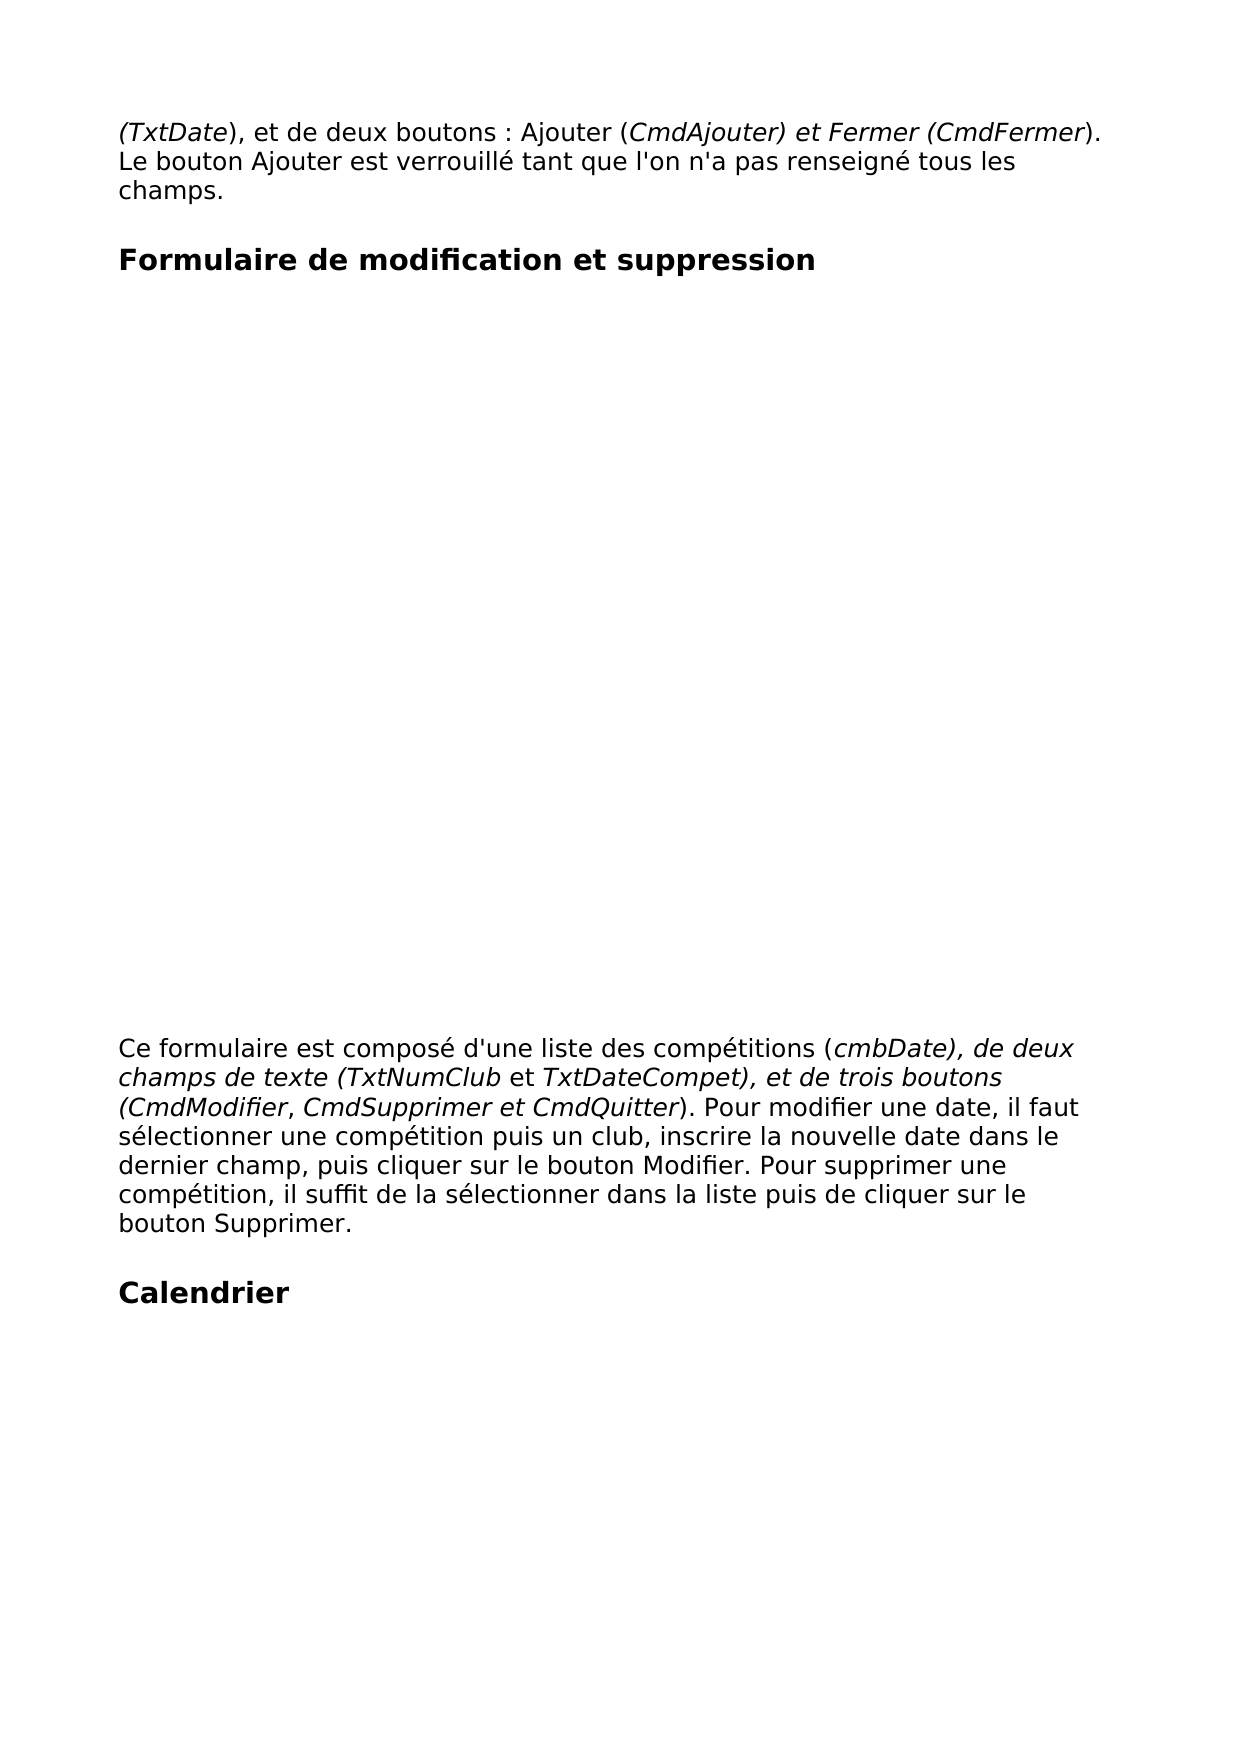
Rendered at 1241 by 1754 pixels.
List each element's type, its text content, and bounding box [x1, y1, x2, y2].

subtitle Formulaire de modification et suppression [118, 243, 1122, 277]
subtitle Calendrier [118, 1276, 1122, 1310]
text Ce formulaire est composé d'une liste des compétitions (cmbDate), de deux champs de texte (TxtNumClub et TxtDateCompet), et de trois boutons (CmdModifier, CmdSupprimer et CmdQuitter). Pour modifier une date, il faut sélectionner une compétition puis un club, inscrire la nouvelle date dans le dernier champ, puis cliquer sur le bouton Modifier. Pour supprimer une compétition, il suffit de la sélectionner dans la liste puis de cliquer sur le bouton Supprimer. [118, 1034, 1122, 1238]
text (TxtDate), et de deux boutons : Ajouter (CmdAjouter) et Fermer (CmdFermer). Le bouton Ajouter est verrouillé tant que l'on n'a pas renseigné tous les champs. [118, 118, 1122, 206]
